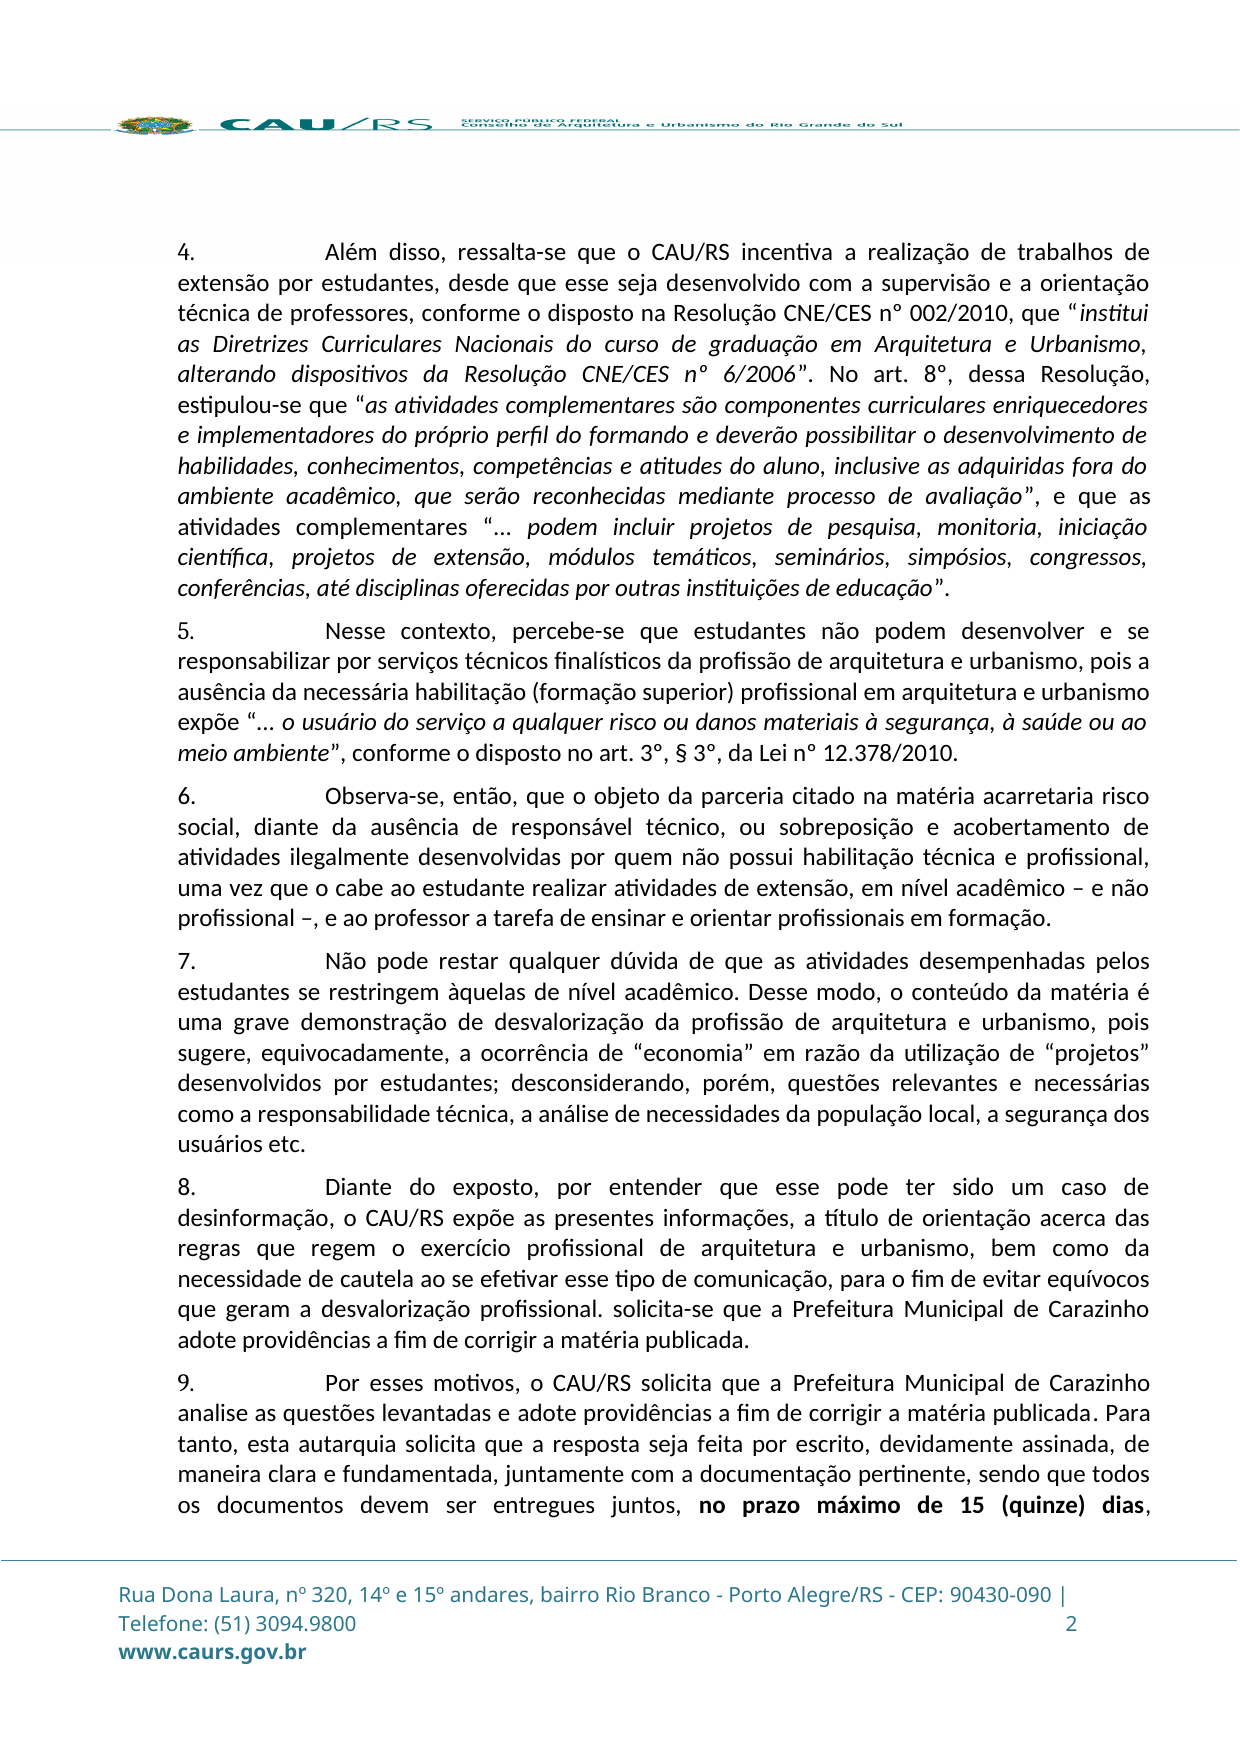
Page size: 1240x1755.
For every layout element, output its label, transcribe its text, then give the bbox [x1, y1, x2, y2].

list Não pode restar qualquer dúvida de que as atividades desempenhadas pelos estudantes se restringem àquelas de nível acadêmico. Desse modo, o conteúdo da matéria é uma grave demonstração de desvalorização da profissão de arquitetura e urbanismo, pois sugere, equivocadamente, a ocorrência de “economia” em razão da utilização de “projetos” desenvolvidos por estudantes; desconsiderando, porém, questões relevantes e necessárias como a responsabilidade técnica, a análise de necessidades da população local, a segurança dos usuários etc. [177, 945, 1151, 1159]
list Diante do exposto, por entender que esse pode ter sido um caso de desinformação, o CAU/RS expõe as presentes informações, a título de orientação acerca das regras que regem o exercício profissional de arquitetura e urbanismo, bem como da necessidade de cautela ao se efetivar esse tipo de comunicação, para o fim de evitar equívocos que geram a desvalorização profissional. solicita-se que a Prefeitura Municipal de Carazinho adote providências a fim de corrigir a matéria publicada. [177, 1171, 1151, 1354]
list Além disso, ressalta-se que o CAU/RS incentiva a realização de trabalhos de extensão por estudantes, desde que esse seja desenvolvido com a supervisão e a orientação técnica de professores, conforme o disposto na Resolução CNE/CES nº 002/2010, que “institui as Diretrizes Curriculares Nacionais do curso de graduação em Arquitetura e Urbanismo, alterando dispositivos da Resolução CNE/CES nº 6/2006”. No art. 8º, dessa Resolução, estipulou-se que “as atividades complementares são componentes curriculares enriquecedores e implementadores do próprio perfil do formando e deverão possibilitar o desenvolvimento de habilidades, conhecimentos, competências e atitudes do aluno, inclusive as adquiridas fora do ambiente acadêmico, que serão reconhecidas mediante processo de avaliação”, e que as atividades complementares “... podem incluir projetos de pesquisa, monitoria, iniciação científica, projetos de extensão, módulos temáticos, seminários, simpósios, congressos, conferências, até disciplinas oferecidas por outras instituições de educação”. [177, 262, 1151, 602]
list Observa-se, então, que o objeto da parceria citado na matéria acarretaria risco social, diante da ausência de responsável técnico, ou sobreposição e acobertamento de atividades ilegalmente desenvolvidas por quem não possui habilitação técnica e profissional, uma vez que o cabe ao estudante realizar atividades de extensão, em nível acadêmico – e não profissional –, e ao professor a tarefa de ensinar e orientar profissionais em formação. [177, 780, 1151, 933]
list Nesse contexto, percebe-se que estudantes não podem desenvolver e se responsabilizar por serviços técnicos finalísticos da profissão de arquitetura e urbanismo, pois a ausência da necessária habilitação (formação superior) profissional em arquitetura e urbanismo expõe “... o usuário do serviço a qualquer risco ou danos materiais à segurança, à saúde ou ao meio ambiente”, conforme o disposto no art. 3º, § 3º, da Lei nº 12.378/2010. [177, 615, 1151, 768]
list Por esses motivos, o CAU/RS solicita que a Prefeitura Municipal de Carazinho analise as questões levantadas e adote providências a fim de corrigir a matéria publicada. Para tanto, esta autarquia solicita que a resposta seja feita por escrito, devidamente assinada, de maneira clara e fundamentada, juntamente com a documentação pertinente, sendo que todos os documentos devem ser entregues juntos, no prazo máximo de 15 (quinze) dias, presencialmente ou enviados via postal, no endereço da sede do CAU/RS (Rua Dona Laura, 320/14º andar - Bairro Rio Branco, Porto Alegre/RS, CEP nº 90430-090), ou encaminhados em anexo (digitalizados) para o endereço eletrônico assessoriacep@caurs.gov.br, sendo incluída folha de rosto contendo o número e o assunto desse ofício. [177, 1367, 1151, 1519]
